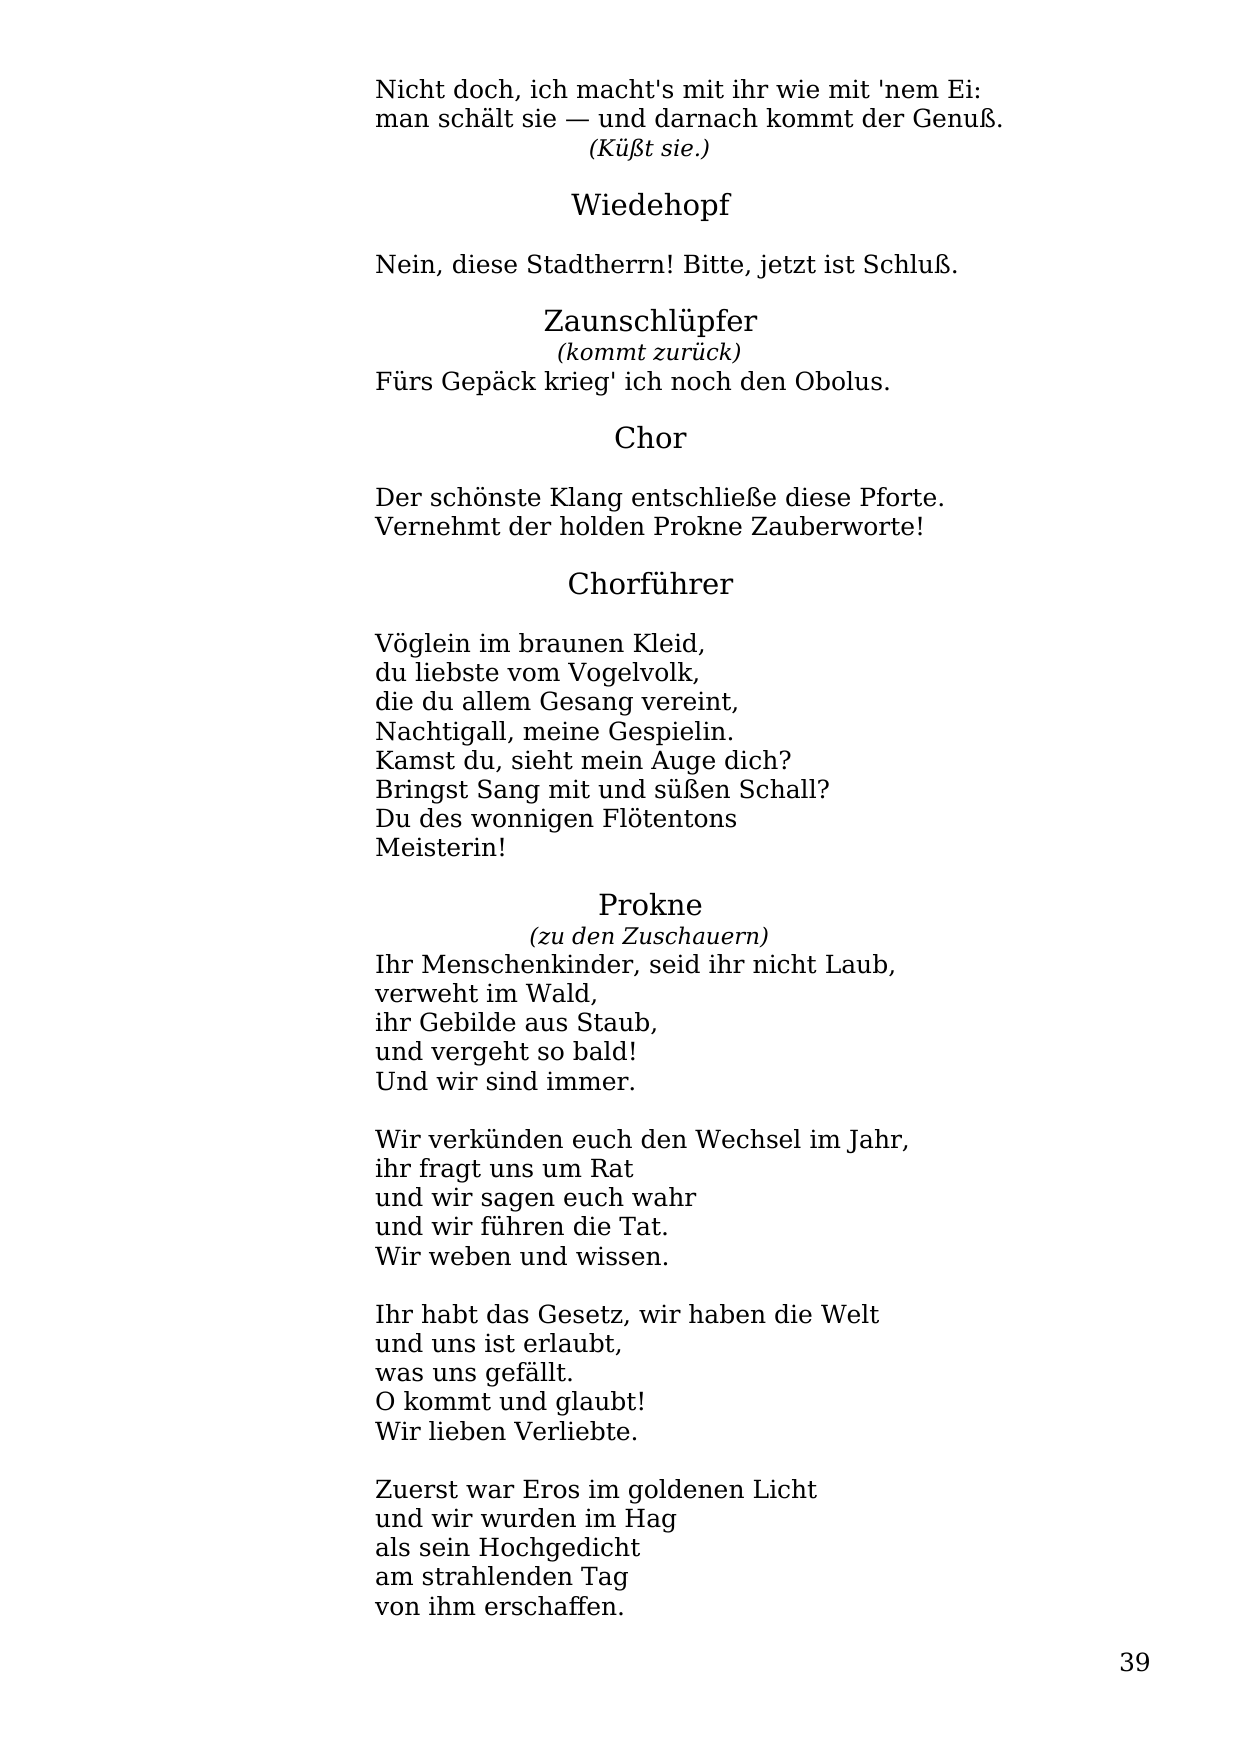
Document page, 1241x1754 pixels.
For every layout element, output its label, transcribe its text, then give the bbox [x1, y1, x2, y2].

text Vernehmt der holden Prokne Zauberworte! [375, 512, 1151, 542]
text du liebste vom Vogelvolk, [375, 658, 1151, 687]
text Wir verkünden euch den Wechsel im Jahr, [375, 1125, 1151, 1154]
text Zuerst war Eros im goldenen Licht [375, 1475, 1151, 1504]
text Kamst du, sieht mein Auge dich? [375, 746, 1151, 775]
text (kommt zurück) [150, 338, 1151, 366]
text von ihm erschaffen. [375, 1592, 1151, 1621]
text Chor [150, 396, 1151, 455]
text (zu den Zuschauern) [150, 922, 1151, 949]
text ihr fragt uns um Rat [375, 1154, 1151, 1183]
text Wir lieben Verliebte. [375, 1417, 1151, 1446]
text und vergeht so bald! [375, 1037, 1151, 1067]
text Wiedehopf [150, 162, 1151, 222]
text Wir weben und wissen. [375, 1242, 1151, 1271]
text (Küßt sie.) [150, 133, 1151, 162]
text Meisterin! [375, 833, 1151, 862]
text Fürs Gepäck krieg' ich noch den Obolus. [375, 366, 1151, 396]
text Prokne [150, 862, 1151, 922]
text und wir wurden im Hag [375, 1504, 1151, 1533]
text am strahlenden Tag [375, 1562, 1151, 1592]
text O kommt und glaubt! [375, 1387, 1151, 1417]
text man schält sie — und darnach kommt der Genuß. [375, 104, 1151, 133]
text Nachtigall, meine Gespielin. [375, 717, 1151, 746]
text ihr Gebilde aus Staub, [375, 1008, 1151, 1037]
text Zaunschlüpfer [150, 279, 1151, 338]
text was uns gefällt. [375, 1358, 1151, 1387]
text die du allem Gesang vereint, [375, 687, 1151, 717]
text Ihr Menschenkinder, seid ihr nicht Laub, [375, 949, 1151, 979]
text Und wir sind immer. [375, 1067, 1151, 1096]
text und uns ist erlaubt, [375, 1329, 1151, 1358]
text als sein Hochgedicht [375, 1533, 1151, 1562]
text Vöglein im braunen Kleid, [375, 601, 1151, 658]
text Nicht doch, ich macht's mit ihr wie mit 'nem Ei: [375, 75, 1151, 104]
text Nein, diese Stadtherrn! Bitte, jetzt ist Schluß. [375, 222, 1151, 279]
text verweht im Wald, [375, 979, 1151, 1008]
text Chorführer [150, 542, 1151, 601]
text Du des wonnigen Flötentons [375, 804, 1151, 833]
text und wir führen die Tat. [375, 1212, 1151, 1242]
text Bringst Sang mit und süßen Schall? [375, 775, 1151, 804]
text und wir sagen euch wahr [375, 1183, 1151, 1212]
text Ihr habt das Gesetz, wir haben die Welt [375, 1300, 1151, 1329]
text Der schönste Klang entschließe diese Pforte. [375, 455, 1151, 512]
